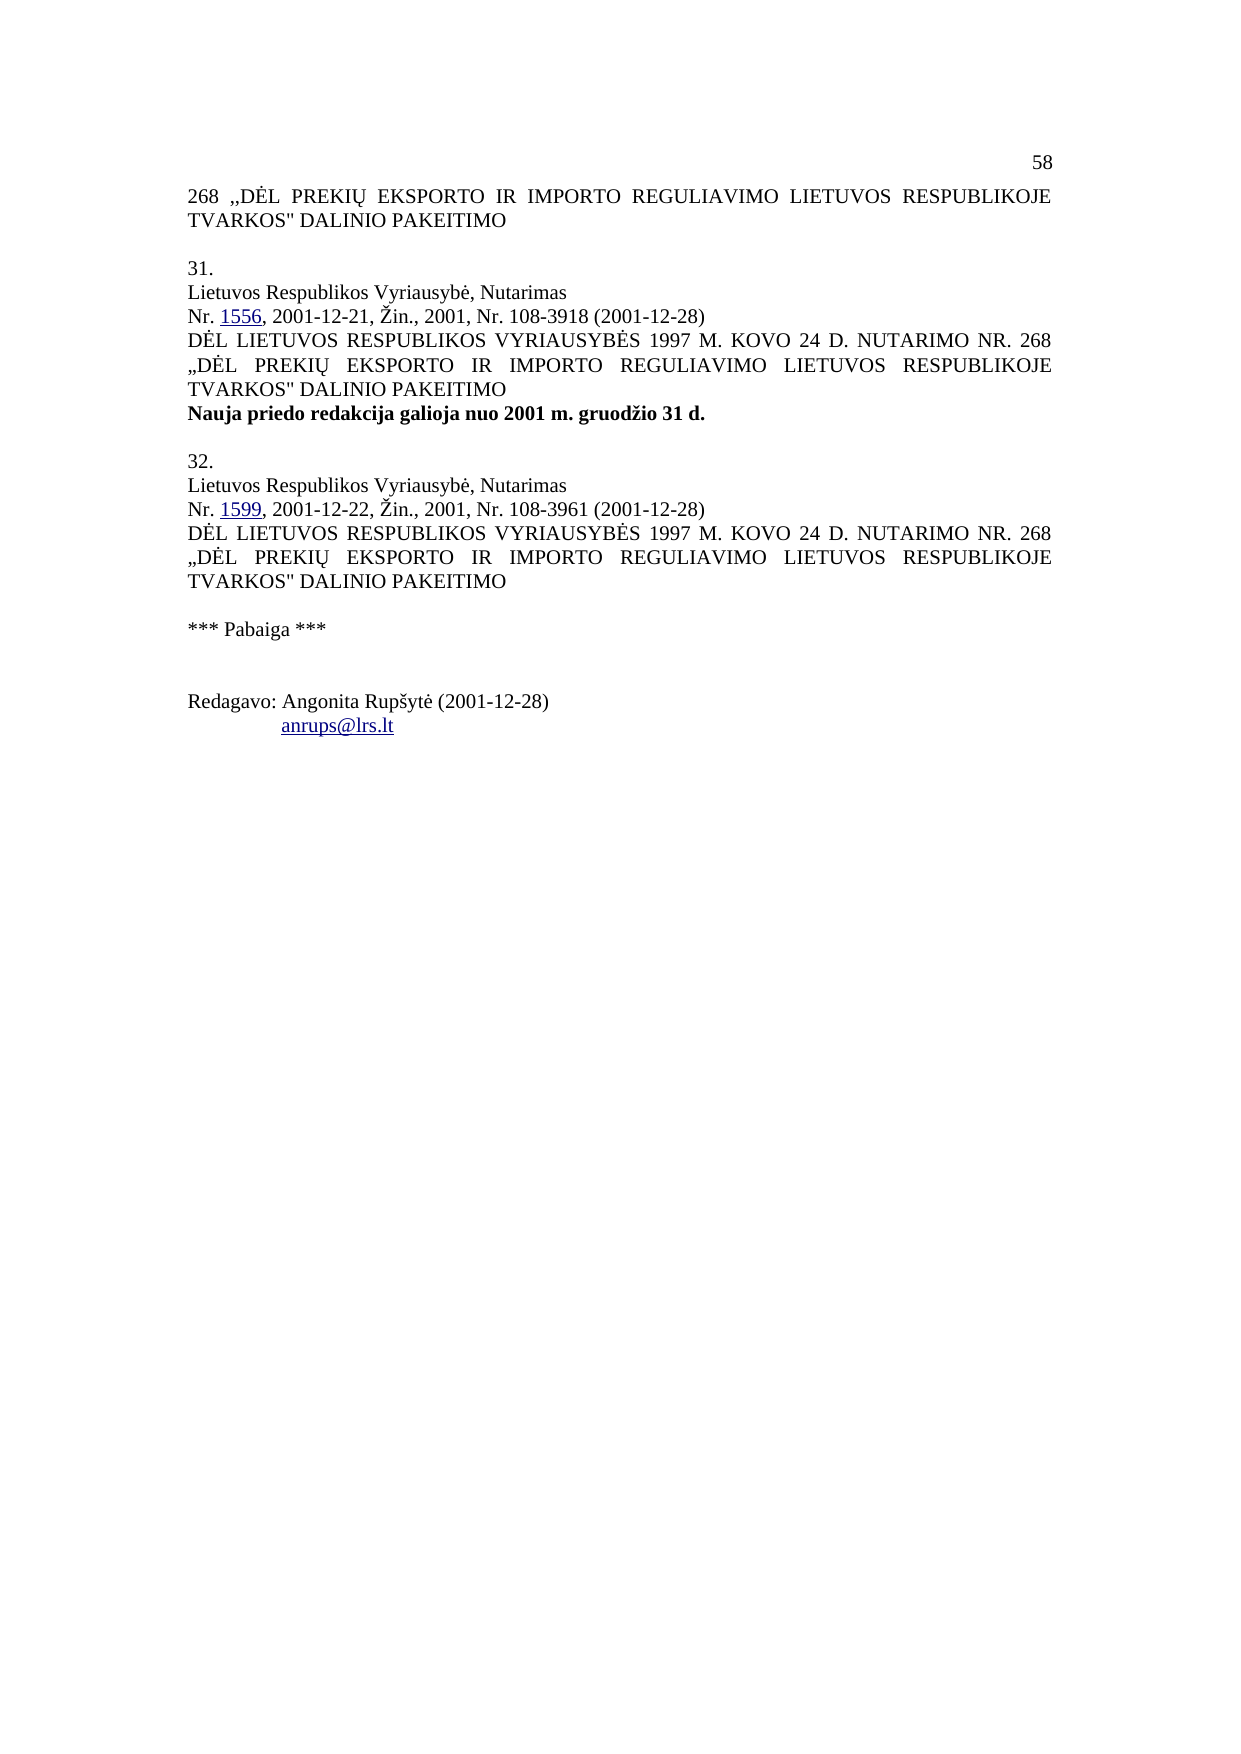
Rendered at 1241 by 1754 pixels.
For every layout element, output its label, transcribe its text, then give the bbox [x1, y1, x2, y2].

text Nauja priedo redakcija galioja nuo 2001 m. gruodžio 31 d. [187, 401, 1053, 425]
text Redagavo: Angonita Rupšytė (2001-12-28) [187, 689, 1053, 713]
text 31. [187, 256, 1053, 280]
text *** Pabaiga *** [187, 617, 1053, 641]
text Lietuvos Respublikos Vyriausybė, Nutarimas [187, 280, 1053, 304]
text Lietuvos Respublikos Vyriausybė, Nutarimas [187, 473, 1053, 497]
text 268 ,,DĖL PREKIŲ EKSPORTO IR IMPORTO REGULIAVIMO LIETUVOS RESPUBLIKOJE TVARKOS" DALINIO PAKEITIMO [187, 184, 1053, 232]
text Nr. 1599, 2001-12-22, Žin., 2001, Nr. 108-3961 (2001-12-28) [187, 497, 1053, 521]
text DĖL LIETUVOS RESPUBLIKOS VYRIAUSYBĖS 1997 M. KOVO 24 D. NUTARIMO NR. 268 „DĖL PREKIŲ EKSPORTO IR IMPORTO REGULIAVIMO LIETUVOS RESPUBLIKOJE TVARKOS" DALINIO PAKEITIMO [187, 328, 1053, 401]
text DĖL LIETUVOS RESPUBLIKOS VYRIAUSYBĖS 1997 M. KOVO 24 D. NUTARIMO NR. 268 „DĖL PREKIŲ EKSPORTO IR IMPORTO REGULIAVIMO LIETUVOS RESPUBLIKOJE TVARKOS" DALINIO PAKEITIMO [187, 521, 1053, 593]
text anrups@lrs.lt [187, 713, 1053, 737]
text Nr. 1556, 2001-12-21, Žin., 2001, Nr. 108-3918 (2001-12-28) [187, 304, 1053, 328]
text 32. [187, 449, 1053, 473]
